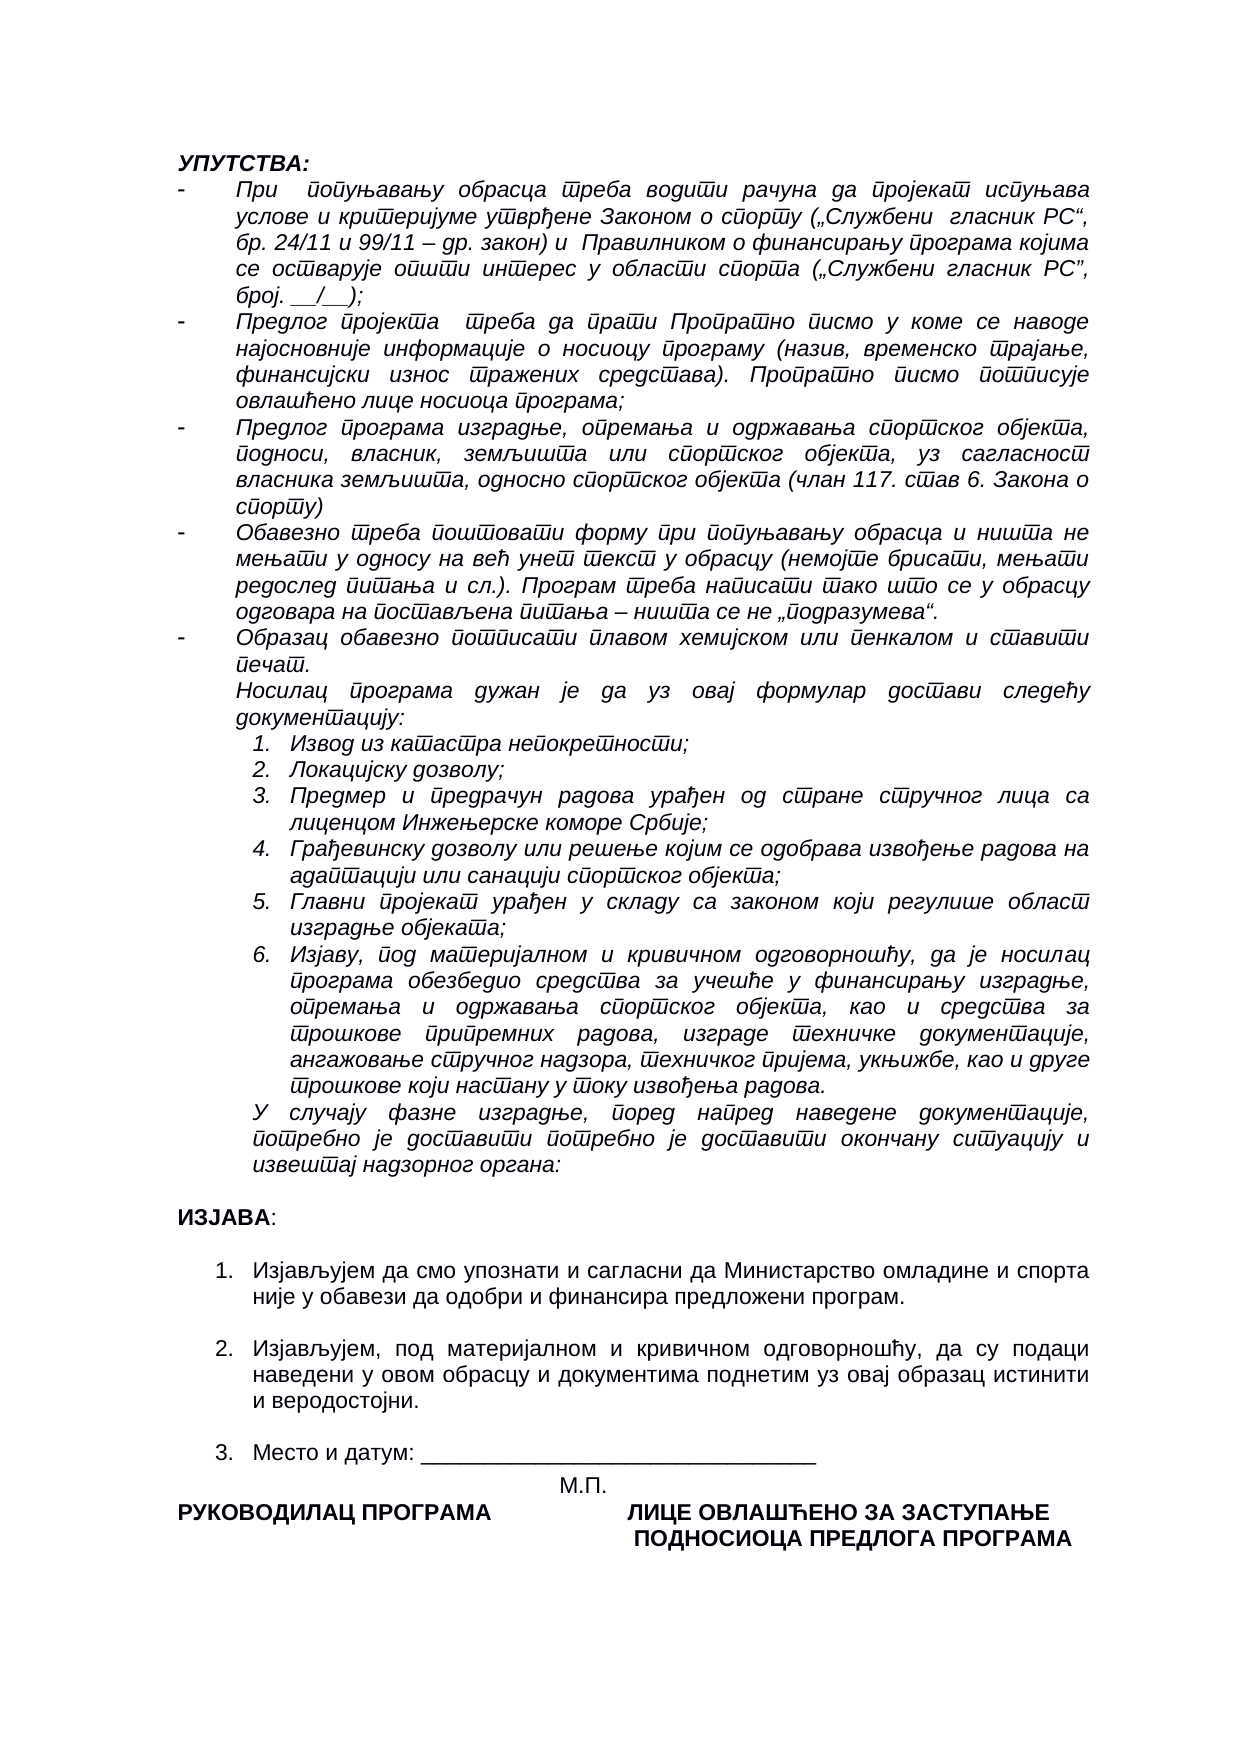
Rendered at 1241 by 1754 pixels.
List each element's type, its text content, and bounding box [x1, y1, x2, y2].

list Образац обавезно потписати плавом хемијском или пенкалом и ставити печат. [177, 624, 1090, 677]
subtitle М.П. [177, 1472, 1090, 1498]
list Изјављујем, под материјалном и кривичном одговорношћу, да су подаци наведени у овом обрасцу и документима поднетим уз овај образац истинити и веродостојни. [215, 1334, 1090, 1414]
list Локацијску дозволу; [252, 756, 1090, 782]
text РУКОВОДИЛАЦ ПРОГРАМА ЛИЦЕ ОВЛАШЋЕНО ЗА ЗАСТУПАЊЕ [177, 1498, 1090, 1525]
list Обавезно треба поштовати форму при попуњавању обрасца и ништа не мењати у односу на већ унет текст у обрасцу (немојте брисати, мењати редослед питања и сл.). Програм треба написати тако што се у обрасцу одговара на постављена питања – ништа се не „подразумева“. [177, 519, 1090, 624]
list Изјаву, под материјалном и кривичном одговорношћу, да је носилац програма обезбедио средства за учешће у финансирању изградње, опремања и одржавања спортског објекта, као и средства за трошкове припремних радова, изграде техничке документације, ангажовање стручног надзора, техничког пријема, укњижбе, као и друге трошкове који настану у току извођења радова. [252, 941, 1090, 1099]
list Главни пројекат урађен у складу са законом који регулише област изградње објеката; [252, 888, 1090, 941]
list Грађевинску дозволу или решење којим се одобрава извођење радова на адаптацији или санацији спортског објекта; [252, 835, 1090, 888]
text У случају фазне изградње, поред напред наведене документације, потребно је доставити потребно је доставити окончану ситуацију и извештај надзорног органа: [252, 1099, 1090, 1178]
list Предлог програма изградње, опремања и одржавања спортског објекта, подноси, власник, земљишта или спортског објекта, уз сагласност власника земљишта, односно спортског објекта (члан 117. став 6. Закона о спорту) [177, 413, 1090, 519]
list Предмер и предрачун радова урађен од стране стручног лица са лиценцом Инжењерске коморе Србије; [252, 782, 1090, 835]
list При попуњавању обрасца треба водити рачуна да пројекат испуњава услове и критеријуме утврђене Законом о спорту („Службени гласник РС“, бр. 24/11 и 99/11 – др. закон) и Правилником о финансирању програма којима се остварује општи интерес у области спорта („Службени гласник РС”, број. __/__); [177, 176, 1090, 308]
text ИЗЈАВА: [177, 1204, 1090, 1231]
text Носилац програма дужан је да уз овај формулар достави следећу документацију: [236, 677, 1090, 730]
list Место и датум: _______________________________ [215, 1439, 1090, 1465]
list Предлог пројекта треба да прати Пропратно писмо у коме се наводе најосновније информације о носиоцу програму (назив, временско трајање, финансијски износ тражених средстава). Пропратно писмо потписује овлашћено лице носиоца програма; [177, 308, 1090, 413]
subtitle ПОДНОСИОЦА ПРЕДЛОГА ПРОГРАМА [177, 1525, 1090, 1551]
list Извод из катастра непокретности; [252, 730, 1090, 756]
list Изјављујем да смо упознати и сагласни да Министарство омладине и спорта није у обавези да одобри и финансира предложени програм. [215, 1257, 1090, 1309]
text УПУТСТВА: [177, 150, 1090, 176]
